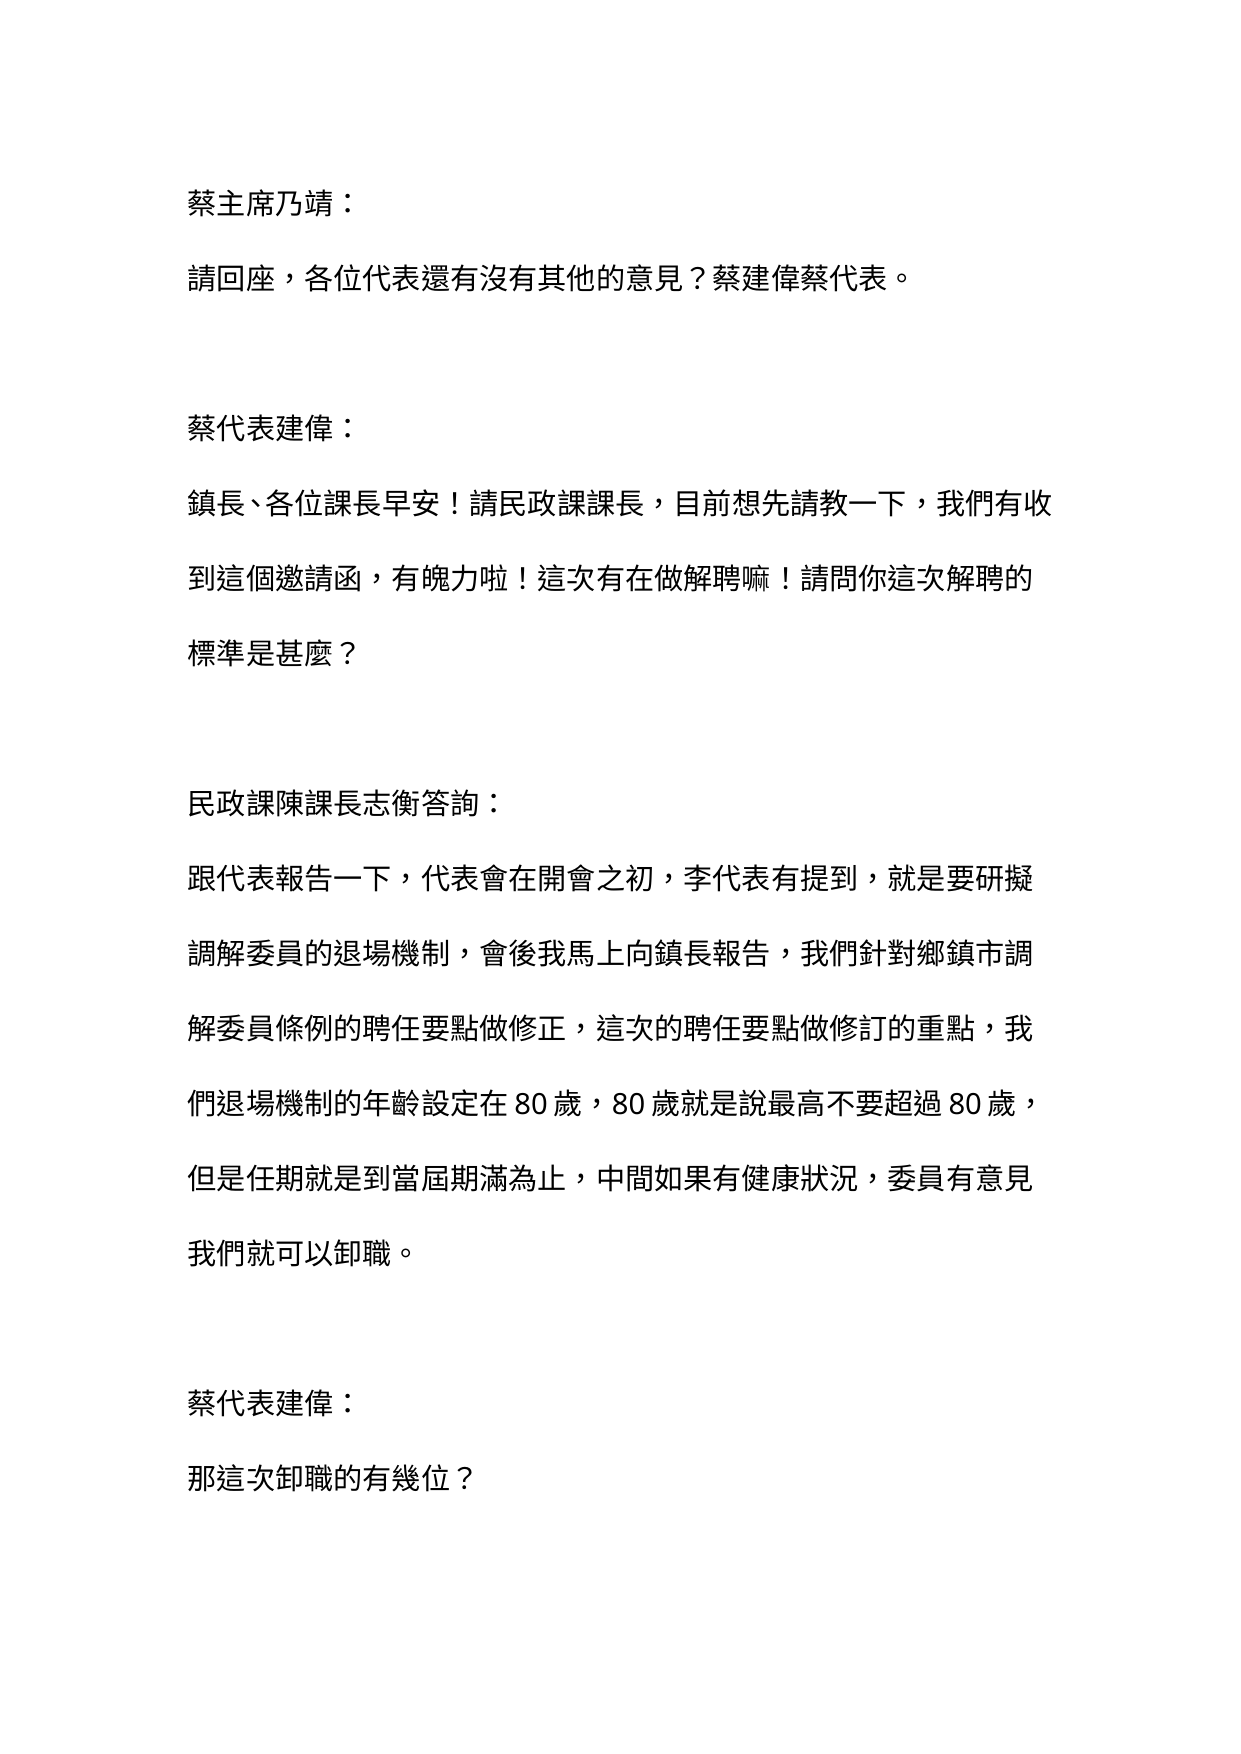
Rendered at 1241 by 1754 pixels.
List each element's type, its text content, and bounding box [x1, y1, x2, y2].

text 那這次卸職的有幾位？ [187, 1439, 1053, 1514]
text 民政課陳課長志衡答詢： [187, 764, 1053, 839]
text 請回座，各位代表還有沒有其他的意見？蔡建偉蔡代表。 [187, 239, 1053, 314]
text 蔡主席乃靖： [187, 164, 1053, 239]
text 鎮長、各位課長早安！請民政課課長，目前想先請教一下，我們有收到這個邀請函，有魄力啦！這次有在做解聘嘛！請問你這次解聘的標準是甚麼？ [187, 464, 1053, 689]
text 蔡代表建偉： [187, 1364, 1053, 1439]
text 跟代表報告一下，代表會在開會之初，李代表有提到，就是要研擬調解委員的退場機制，會後我馬上向鎮長報告，我們針對鄉鎮市調解委員條例的聘任要點做修正，這次的聘任要點做修訂的重點，我們退場機制的年齡設定在80歲，80歲就是說最高不要超過80歲，但是任期就是到當屆期滿為止，中間如果有健康狀況，委員有意見我們就可以卸職。 [187, 839, 1053, 1289]
text 蔡代表建偉： [187, 389, 1053, 464]
